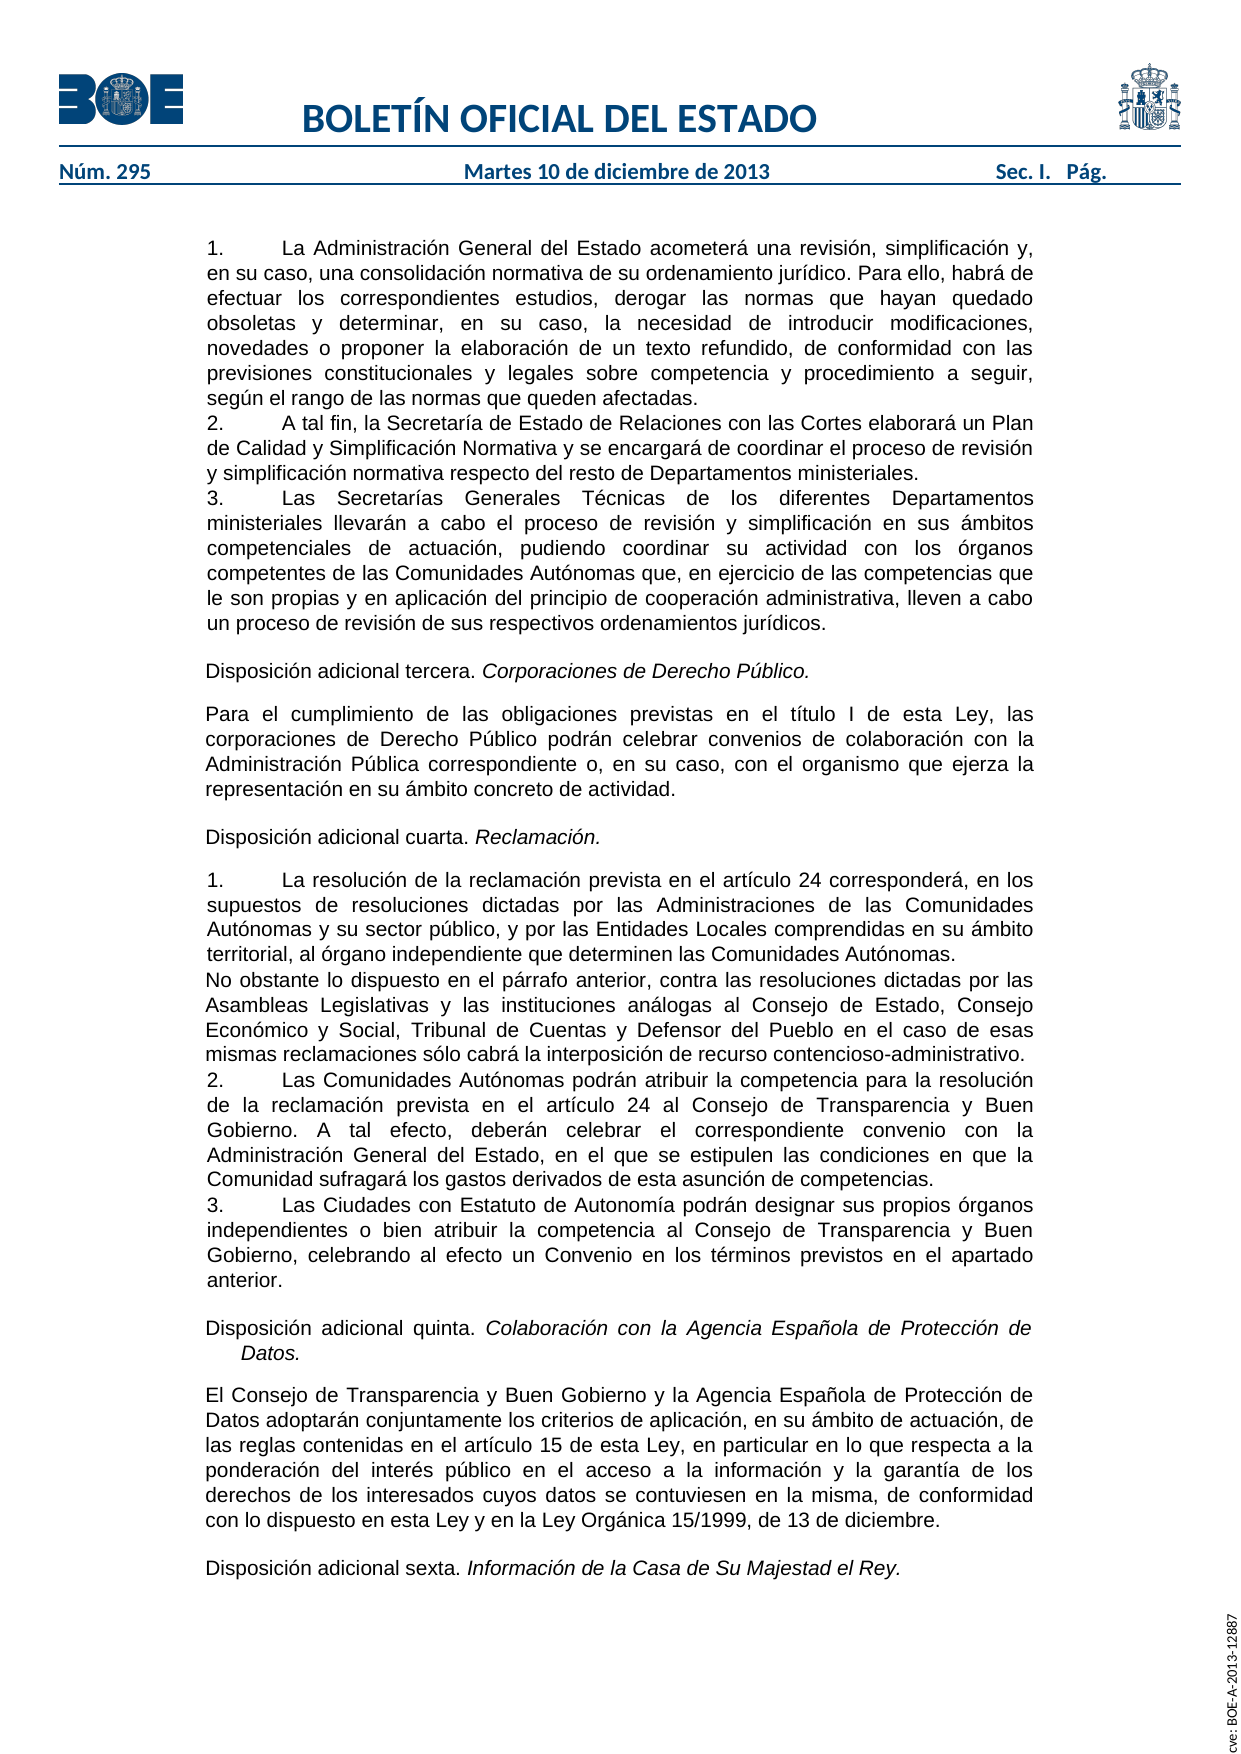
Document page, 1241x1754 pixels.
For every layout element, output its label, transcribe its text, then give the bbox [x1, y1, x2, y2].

text Para el cumplimiento de las obligaciones previstas en el título I de esta Ley, las corporaciones de Derecho Público podrán celebrar convenios de colaboración con la Administración Pública correspondiente o, en su caso, con el organismo que ejerza la representación en su ámbito concreto de actividad. [205, 702, 1035, 800]
list La Administración General del Estado acometerá una revisión, simplificación y, en su caso, una consolidación normativa de su ordenamiento jurídico. Para ello, habrá de efectuar los correspondientes estudios, derogar las normas que hayan quedado obsoletas y determinar, en su caso, la necesidad de introducir modificaciones, novedades o proponer la elaboración de un texto refundido, de conformidad con las previsiones constitucionales y legales sobre competencia y procedimiento a seguir, según el rango de las normas que queden afectadas. [207, 236, 1035, 409]
text Disposición adicional quinta. Colaboración con la Agencia Española de Protección de Datos. [205, 1316, 1035, 1365]
list La resolución de la reclamación prevista en el artículo 24 corresponderá, en los supuestos de resoluciones dictadas por las Administraciones de las Comunidades Autónomas y su sector público, y por las Entidades Locales comprendidas en su ámbito territorial, al órgano independiente que determinen las Comunidades Autónomas. [207, 867, 1035, 966]
list Las Ciudades con Estatuto de Autonomía podrán designar sus propios órganos independientes o bien atribuir la competencia al Consejo de Transparencia y Buen Gobierno, celebrando al efecto un Convenio en los términos previstos en el apartado anterior. [207, 1193, 1035, 1291]
list A tal fin, la Secretaría de Estado de Relaciones con las Cortes elaborará un Plan de Calidad y Simplificación Normativa y se encargará de coordinar el proceso de revisión y simplificación normativa respecto del resto de Departamentos ministeriales. [207, 411, 1035, 485]
text El Consejo de Transparencia y Buen Gobierno y la Agencia Española de Protección de Datos adoptarán conjuntamente los criterios de aplicación, en su ámbito de actuación, de las reglas contenidas en el artículo 15 de esta Ley, en particular en lo que respecta a la ponderación del interés público en el acceso a la información y la garantía de los derechos de los interesados cuyos datos se contuviesen en la misma, de conformidad con lo dispuesto en esta Ley y en la Ley Orgánica 15/1999, de 13 de diciembre. [205, 1383, 1035, 1532]
text Disposición adicional sexta. Información de la Casa de Su Majestad el Rey. [205, 1556, 1035, 1580]
list Las Comunidades Autónomas podrán atribuir la competencia para la resolución de la reclamación prevista en el artículo 24 al Consejo de Transparencia y Buen Gobierno. A tal efecto, deberán celebrar el correspondiente convenio con la Administración General del Estado, en el que se estipulen las condiciones en que la Comunidad sufragará los gastos derivados de esta asunción de competencias. [207, 1068, 1035, 1191]
text Disposición adicional cuarta. Reclamación. [205, 825, 1035, 849]
list Las Secretarías Generales Técnicas de los diferentes Departamentos ministeriales llevarán a cabo el proceso de revisión y simplificación en sus ámbitos competenciales de actuación, pudiendo coordinar su actividad con los órganos competentes de las Comunidades Autónomas que, en ejercicio de las competencias que le son propias y en aplicación del principio de cooperación administrativa, lleven a cabo un proceso de revisión de sus respectivos ordenamientos jurídicos. [207, 486, 1035, 635]
text Disposición adicional tercera. Corporaciones de Derecho Público. [205, 659, 1035, 683]
text No obstante lo dispuesto en el párrafo anterior, contra las resoluciones dictadas por las Asambleas Legislativas y las instituciones análogas al Consejo de Estado, Consejo Económico y Social, Tribunal de Cuentas y Defensor del Pueblo en el caso de esas mismas reclamaciones sólo cabrá la interposición de recurso contencioso-administrativo. [205, 968, 1035, 1066]
